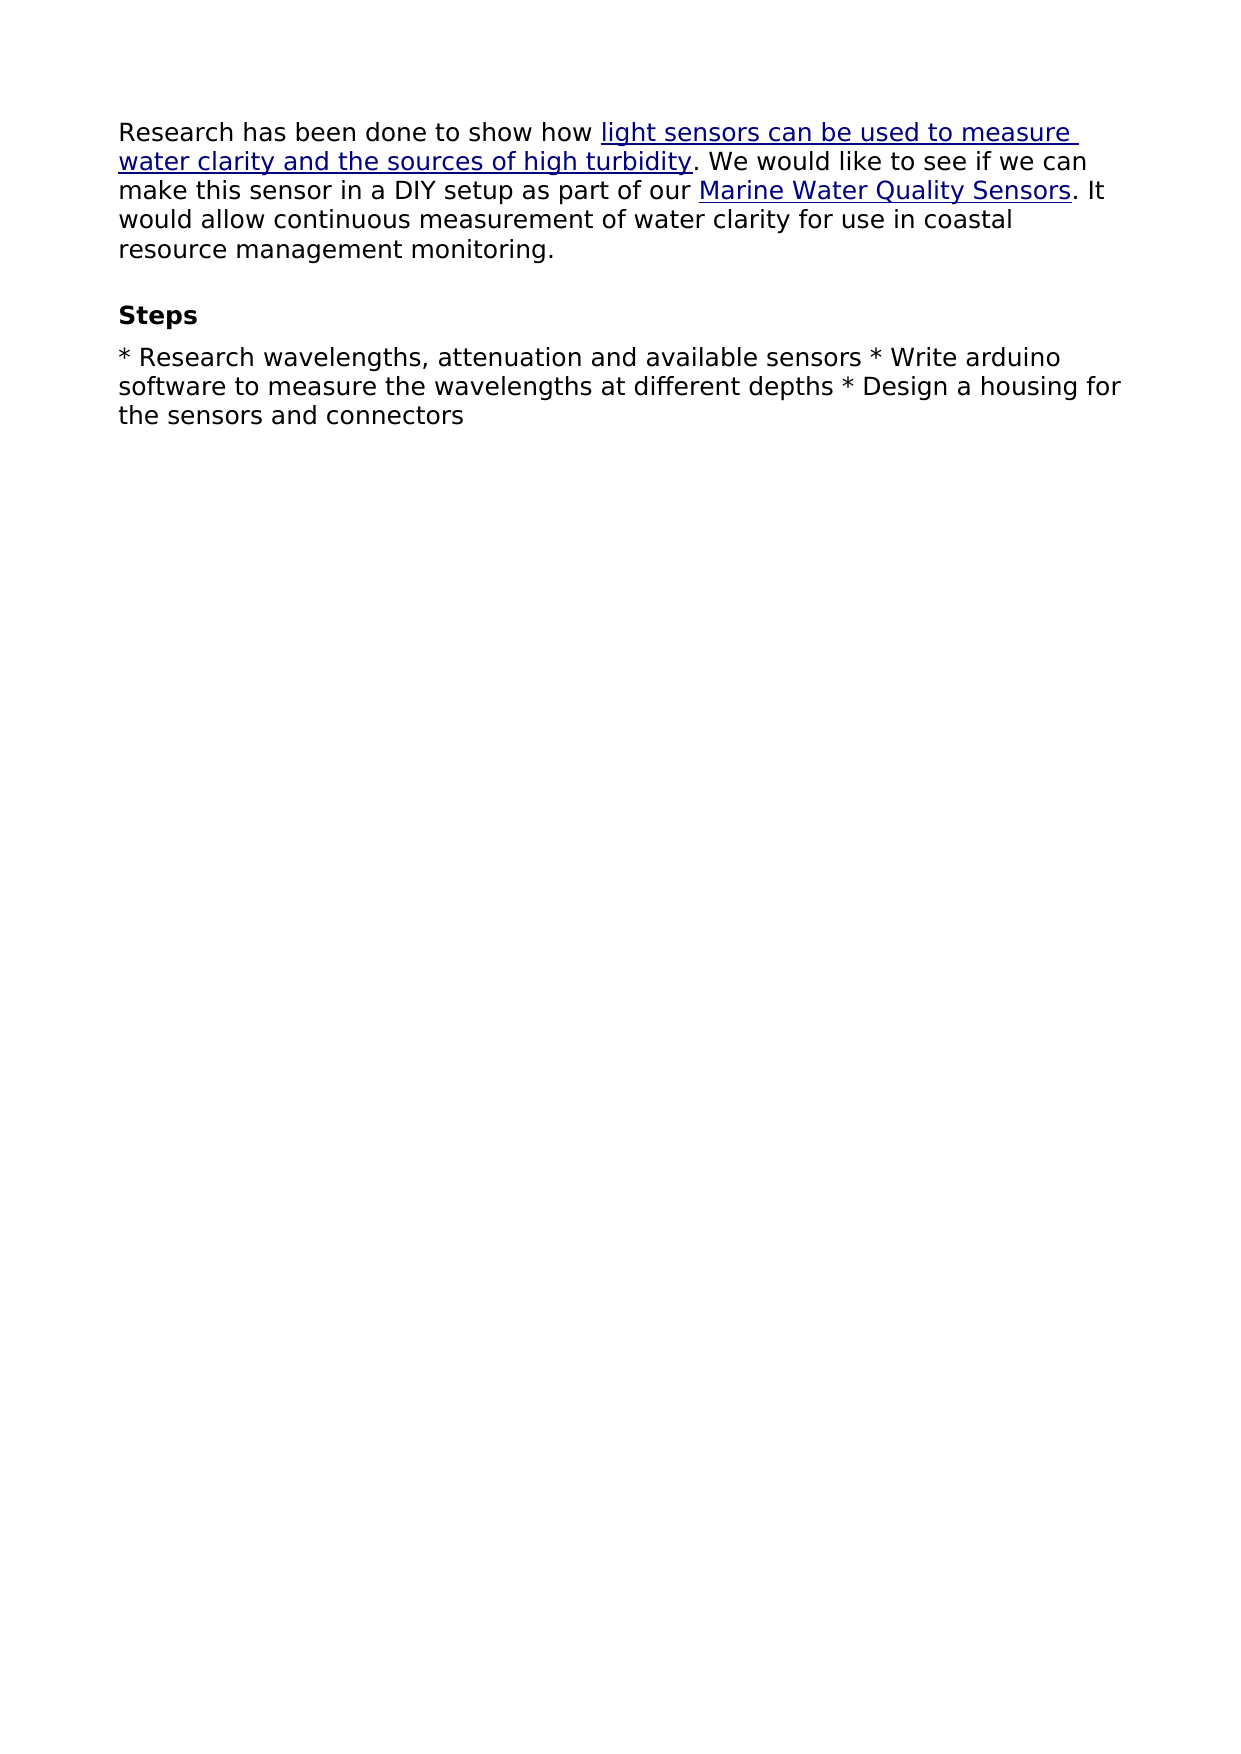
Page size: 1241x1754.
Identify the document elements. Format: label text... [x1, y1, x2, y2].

text Research has been done to show how light sensors can be used to measure water clarity and the sources of high turbidity. We would like to see if we can make this sensor in a DIY setup as part of our Marine Water Quality Sensors. It would allow continuous measurement of water clarity for use in coastal resource management monitoring. [118, 118, 1122, 264]
text * Research wavelengths, attenuation and available sensors * Write arduino software to measure the wavelengths at different depths * Design a housing for the sensors and connectors [118, 343, 1122, 431]
subtitle Steps [118, 301, 1122, 331]
